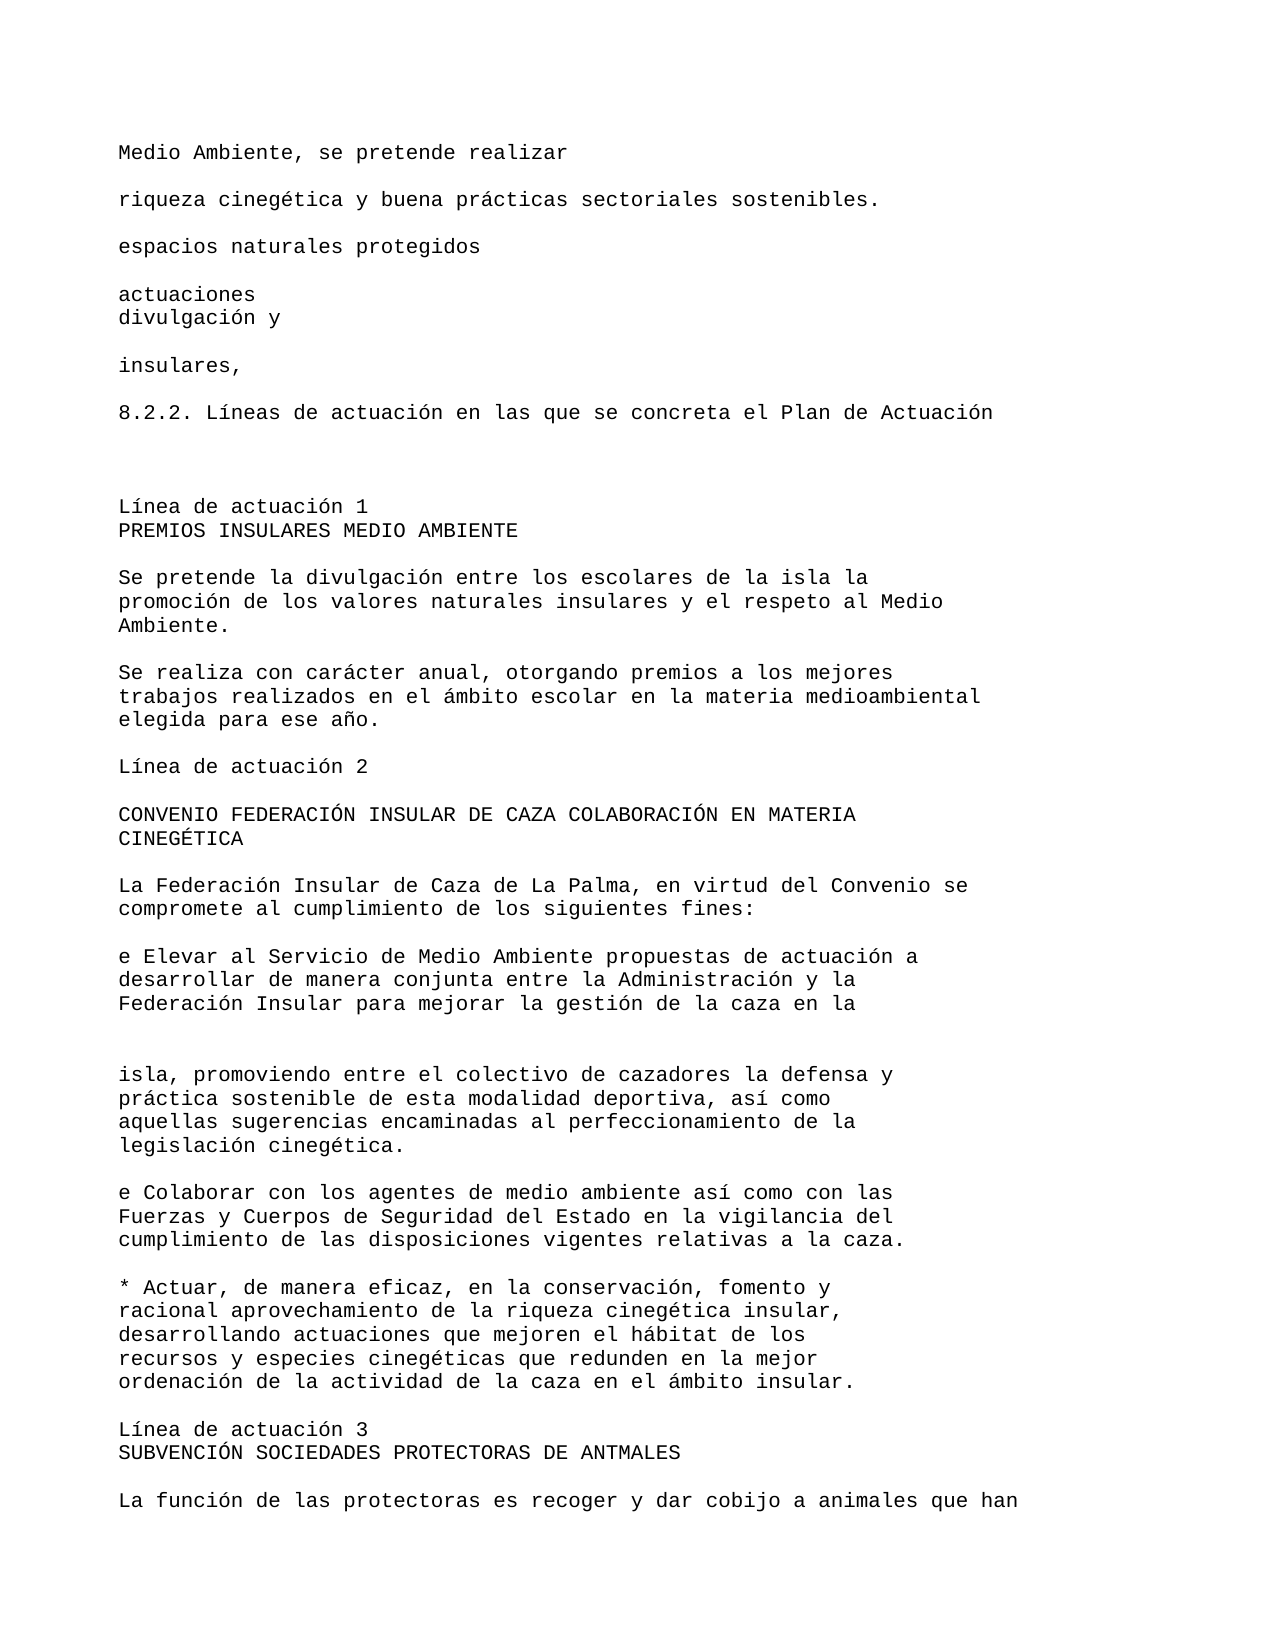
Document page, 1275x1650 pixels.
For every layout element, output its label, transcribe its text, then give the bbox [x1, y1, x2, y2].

text recursos y especies cinegéticas que redunden en la mejor [118, 1348, 1157, 1371]
text espacios naturales protegidos [118, 236, 1157, 260]
text actuaciones [118, 284, 1157, 307]
text elegida para ese año. [118, 709, 1157, 733]
text e Elevar al Servicio de Medio Ambiente propuestas de actuación a [118, 946, 1157, 969]
text 8.2.2. Líneas de actuación en las que se concreta el Plan de Actuación [118, 402, 1157, 426]
text promoción de los valores naturales insulares y el respeto al Medio [118, 591, 1157, 615]
text divulgación y [118, 307, 1157, 331]
text CINEGÉTICA [118, 827, 1157, 851]
text riqueza cinegética y buena prácticas sectoriales sostenibles. [118, 189, 1157, 213]
text legislación cinegética. [118, 1135, 1157, 1158]
text * Actuar, de manera eficaz, en la conservación, fomento y [118, 1277, 1157, 1300]
text Federación Insular para mejorar la gestión de la caza en la [118, 993, 1157, 1017]
text Línea de actuación 2 [118, 757, 1157, 780]
text PREMIOS INSULARES MEDIO AMBIENTE [118, 520, 1157, 544]
text insulares, [118, 354, 1157, 378]
text e Colaborar con los agentes de medio ambiente así como con las [118, 1182, 1157, 1206]
text La Federación Insular de Caza de La Palma, en virtud del Convenio se [118, 875, 1157, 898]
text CONVENIO FEDERACIÓN INSULAR DE CAZA COLABORACIÓN EN MATERIA [118, 804, 1157, 827]
text práctica sostenible de esta modalidad deportiva, así como [118, 1088, 1157, 1111]
text Ambiente. [118, 615, 1157, 638]
text desarrollar de manera conjunta entre la Administración y la [118, 969, 1157, 993]
text ordenación de la actividad de la caza en el ámbito insular. [118, 1371, 1157, 1395]
text trabajos realizados en el ámbito escolar en la materia medioambiental [118, 686, 1157, 709]
text Se pretende la divulgación entre los escolares de la isla la [118, 567, 1157, 591]
text La función de las protectoras es recoger y dar cobijo a animales que han [118, 1489, 1157, 1513]
text cumplimiento de las disposiciones vigentes relativas a la caza. [118, 1229, 1157, 1253]
text SUBVENCIÓN SOCIEDADES PROTECTORAS DE ANTMALES [118, 1442, 1157, 1466]
text Medio Ambiente, se pretende realizar [118, 142, 1157, 165]
text isla, promoviendo entre el colectivo de cazadores la defensa y [118, 1064, 1157, 1088]
text Línea de actuación 1 [118, 496, 1157, 520]
text aquellas sugerencias encaminadas al perfeccionamiento de la [118, 1111, 1157, 1135]
text compromete al cumplimiento de los siguientes fines: [118, 898, 1157, 922]
text Línea de actuación 3 [118, 1419, 1157, 1442]
text racional aprovechamiento de la riqueza cinegética insular, [118, 1300, 1157, 1324]
text Fuerzas y Cuerpos de Seguridad del Estado en la vigilancia del [118, 1206, 1157, 1229]
text Se realiza con carácter anual, otorgando premios a los mejores [118, 662, 1157, 686]
text desarrollando actuaciones que mejoren el hábitat de los [118, 1324, 1157, 1348]
